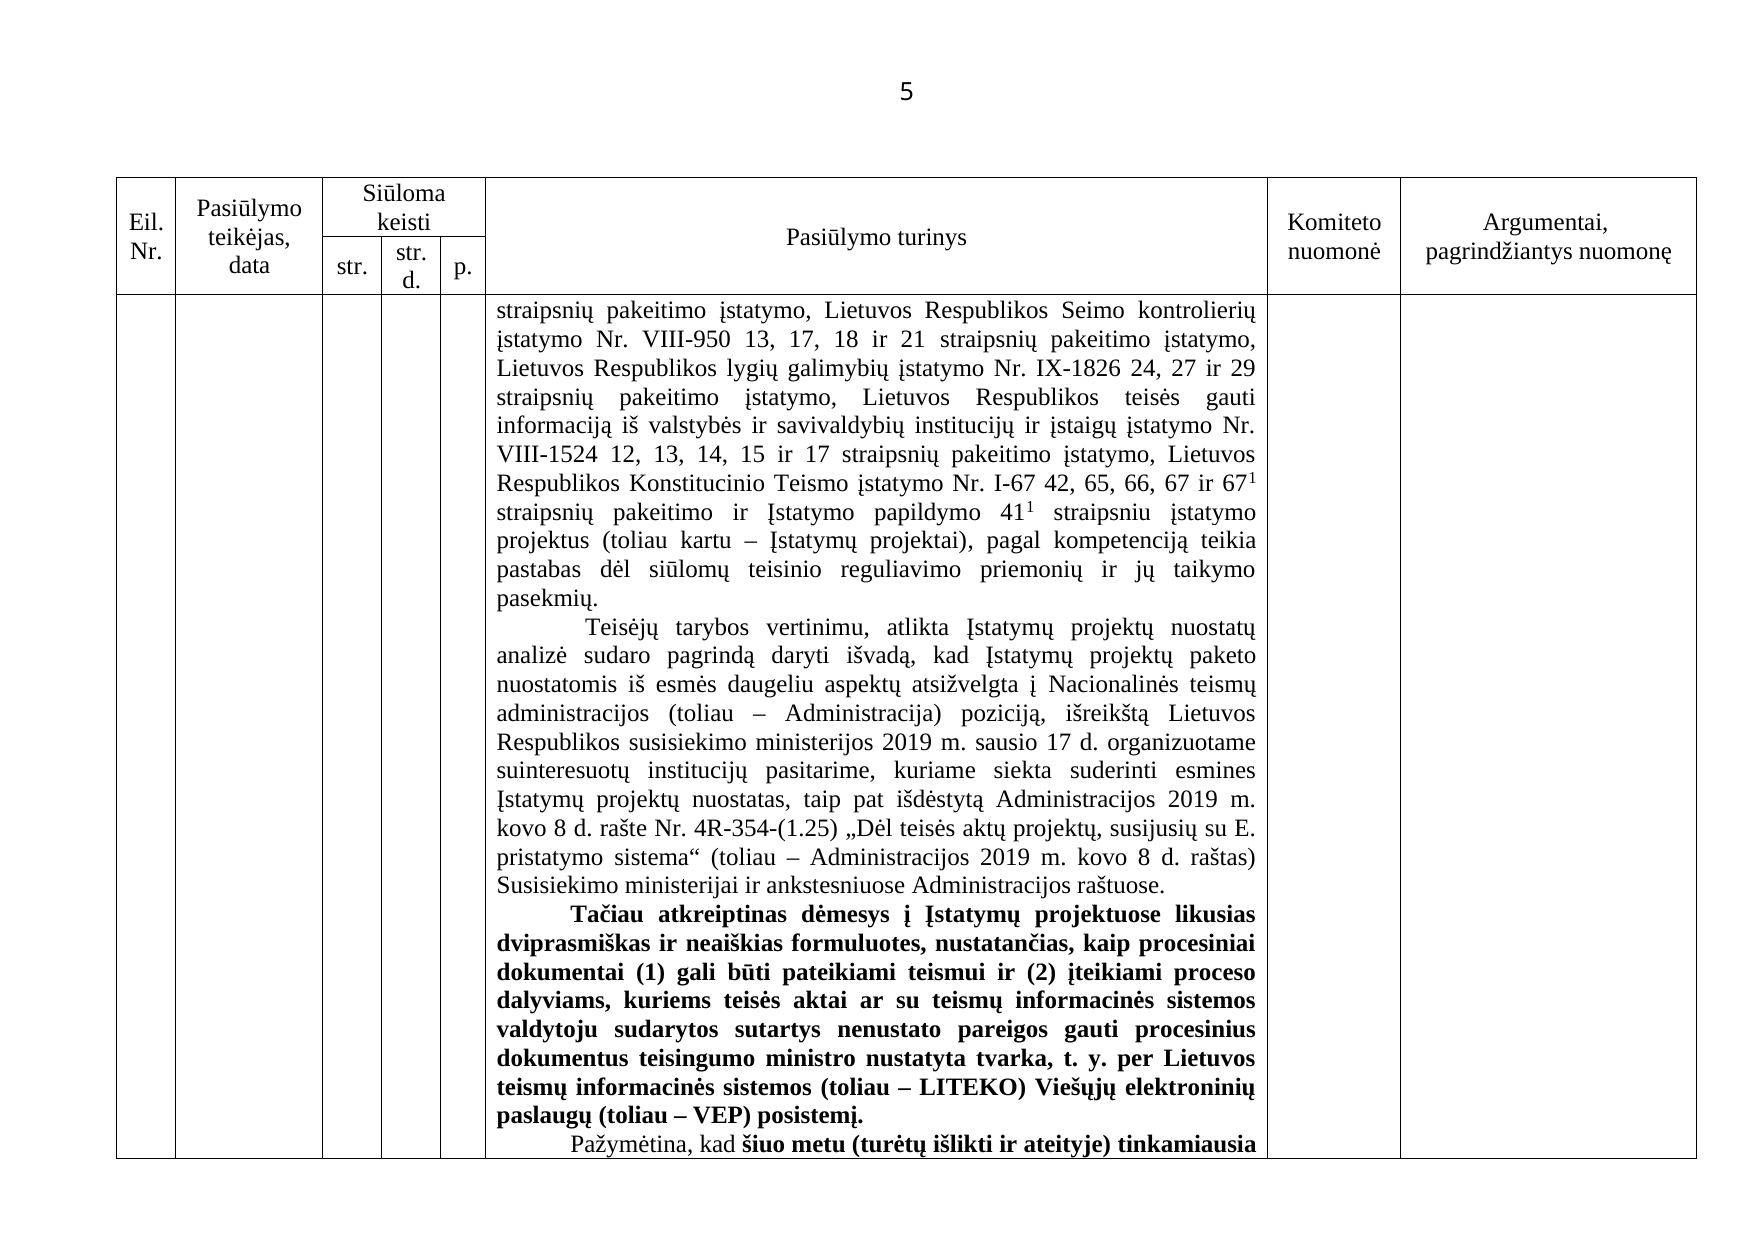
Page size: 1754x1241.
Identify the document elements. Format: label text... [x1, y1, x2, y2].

table_header Pasiūlymo turinys [486, 178, 1267, 294]
table_header Argumentai, pagrindžiantys nuomonę [1401, 178, 1696, 294]
table_header Siūloma keisti [323, 178, 485, 236]
table_cell [441, 295, 485, 1158]
table_cell [382, 295, 440, 1158]
table_cell [1268, 295, 1400, 1158]
table_header Komiteto nuomonė [1268, 178, 1400, 294]
table_cell str. [323, 237, 381, 294]
table_cell str. d. [382, 237, 440, 294]
table_cell [323, 295, 381, 1158]
table_header Pasiūlymo teikėjas, data [176, 178, 322, 294]
table_header Eil. Nr. [117, 178, 175, 294]
table_cell [117, 295, 175, 1158]
table_cell [1401, 295, 1696, 1158]
table_cell straipsnių pakeitimo įstatymo, Lietuvos Respublikos Seimo kontrolierių įstatymo Nr. VIII-950 13, 17, 18 ir 21 straipsnių pakeitimo įstatymo, Lietuvos Respublikos lygių galimybių įstatymo Nr. IX-1826 24, 27 ir 29 straipsnių pakeitimo įstatymo, Lietuvos Respublikos teisės gauti informaciją iš valstybės ir savivaldybių institucijų ir įstaigų įstatymo Nr. VIII-1524 12, 13, 14, 15 ir 17 straipsnių pakeitimo įstatymo, Lietuvos Respublikos Konstitucinio Teismo įstatymo Nr. I-67 42, 65, 66, 67 ir 671 straipsnių pakeitimo ir Įstatymo papildymo 411 straipsniu įstatymo projektus (toliau kartu – Įstatymų projektai), pagal kompetenciją teikia pastabas dėl siūlomų teisinio reguliavimo priemonių ir jų taikymo pasekmių. Teisėjų tarybos vertinimu, atlikta Įstatymų projektų nuostatų analizė sudaro pagrindą daryti išvadą, kad Įstatymų projektų paketo nuostatomis iš esmės daugeliu aspektų atsižvelgta į Nacionalinės teismų administracijos (toliau – Administracija) poziciją, išreikštą Lietuvos Respublikos susisiekimo ministerijos 2019 m. sausio 17 d. organizuotame suinteresuotų institucijų pasitarime, kuriame siekta suderinti esmines Įstatymų projektų nuostatas, taip pat išdėstytą Administracijos 2019 m. kovo 8 d. rašte Nr. 4R-354-(1.25) „Dėl teisės aktų projektų, susijusių su E. pristatymo sistema“ (toliau – Administracijos 2019 m. kovo 8 d. raštas) Susisiekimo ministerijai ir ankstesniuose Administracijos raštuose. Tačiau atkreiptinas dėmesys į Įstatymų projektuose likusias dviprasmiškas ir neaiškias formuluotes, nustatančias, kaip procesiniai dokumentai (1) gali būti pateikiami teismui ir (2) įteikiami proceso dalyviams, kuriems teisės aktai ar su teismų informacinės sistemos valdytoju sudarytos sutartys nenustato pareigos gauti procesinius dokumentus teisingumo ministro nustatyta tvarka, t. y. per Lietuvos teismų informacinės sistemos (toliau – LITEKO) Viešųjų elektroninių paslaugų (toliau – VEP) posistemį. Pažymėtina, kad šiuo metu (turėtų išlikti ir ateityje) tinkamiausia [486, 295, 1267, 1158]
table_cell p. [441, 237, 485, 294]
table_cell [176, 295, 322, 1158]
